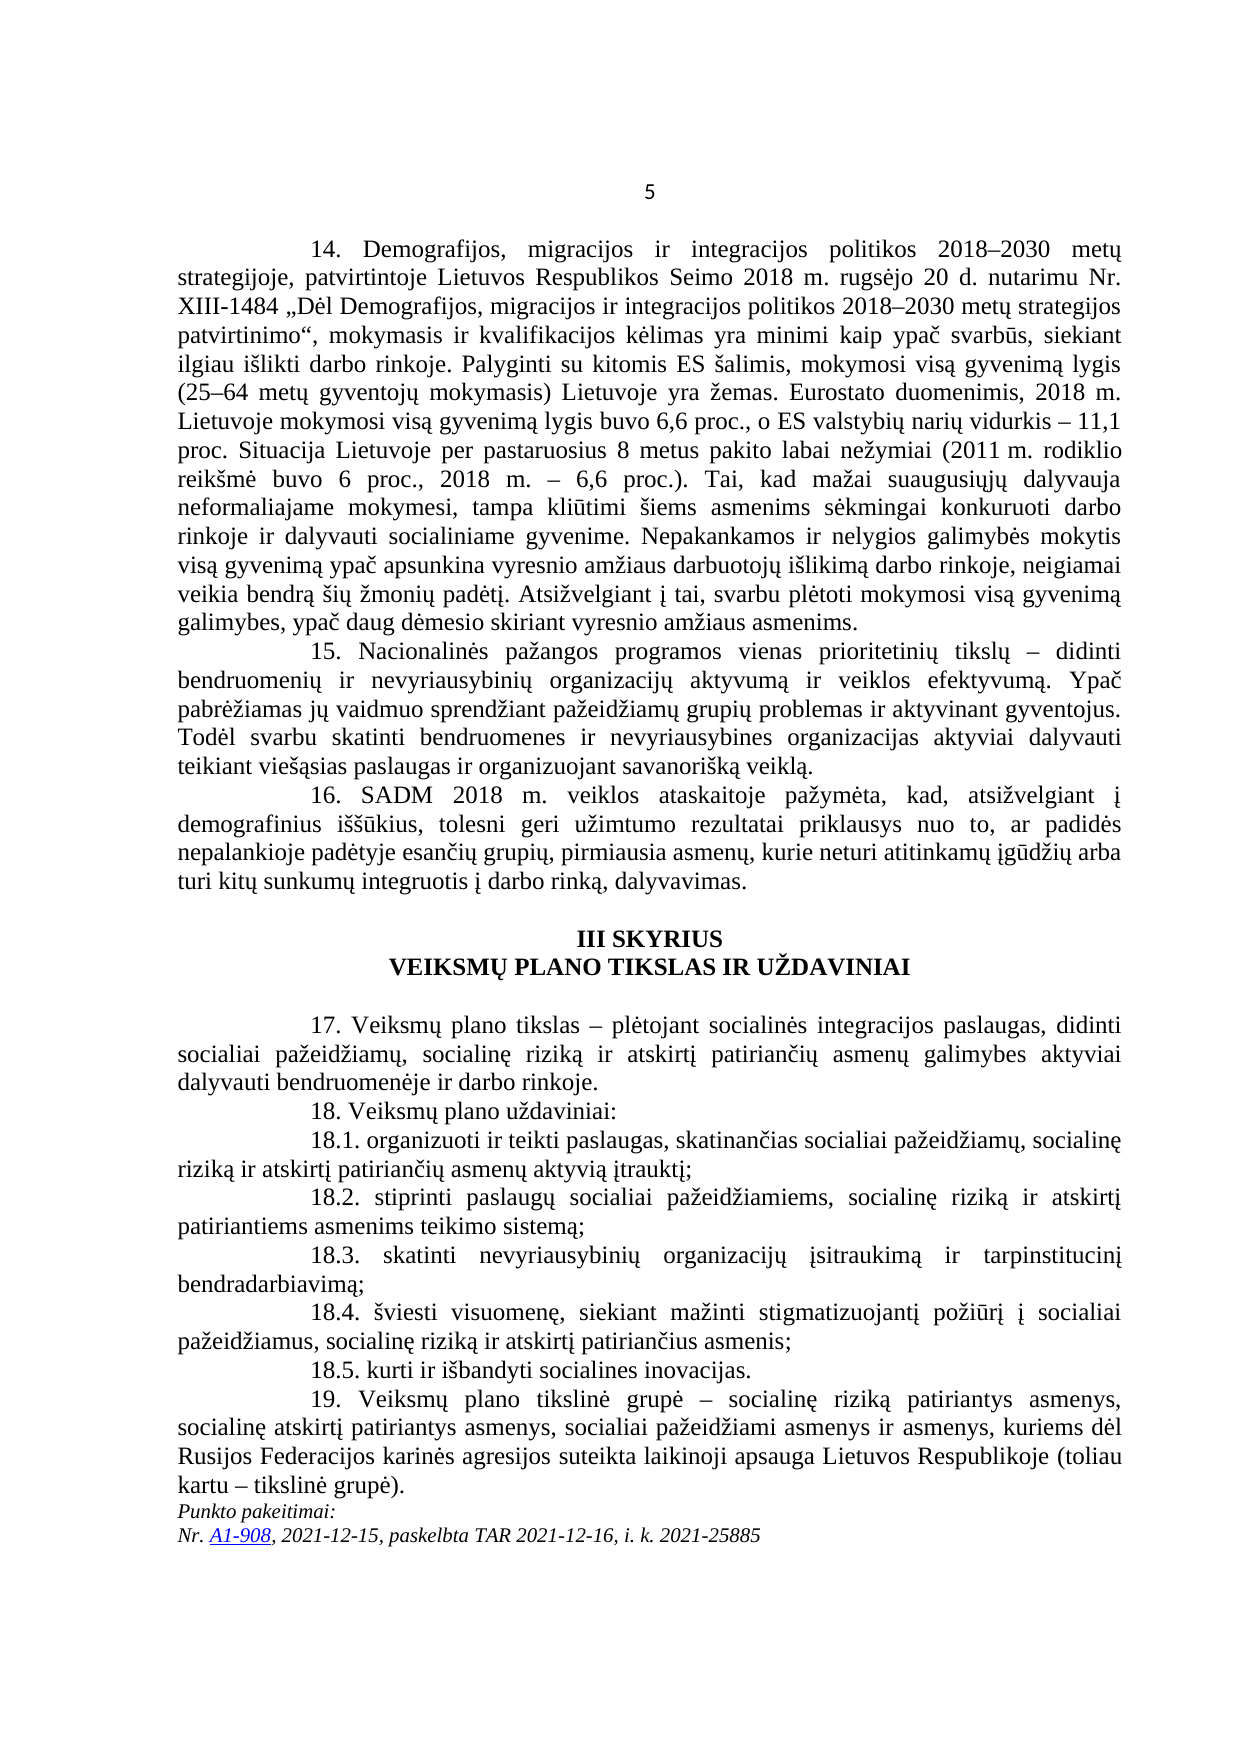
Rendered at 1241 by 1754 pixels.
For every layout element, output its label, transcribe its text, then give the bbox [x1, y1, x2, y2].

text 18.4. šviesti visuomenę, siekiant mažinti stigmatizuojantį požiūrį į socialiai pažeidžiamus, socialinę riziką ir atskirtį patiriančius asmenis; [177, 1297, 1122, 1355]
text 14. Demografijos, migracijos ir integracijos politikos 2018–2030 metų strategijoje, patvirtintoje Lietuvos Respublikos Seimo 2018 m. rugsėjo 20 d. nutarimu Nr. XIII-1484 „Dėl Demografijos, migracijos ir integracijos politikos 2018–2030 metų strategijos patvirtinimo“, mokymasis ir kvalifikacijos kėlimas yra minimi kaip ypač svarbūs, siekiant ilgiau išlikti darbo rinkoje. Palyginti su kitomis ES šalimis, mokymosi visą gyvenimą lygis (25–64 metų gyventojų mokymasis) Lietuvoje yra žemas. Eurostato duomenimis, 2018 m. Lietuvoje mokymosi visą gyvenimą lygis buvo 6,6 proc., o ES valstybių narių vidurkis – 11,1 proc. Situacija Lietuvoje per pastaruosius 8 metus pakito labai nežymiai (2011 m. rodiklio reikšmė buvo 6 proc., 2018 m. – 6,6 proc.). Tai, kad mažai suaugusiųjų dalyvauja neformaliajame mokymesi, tampa kliūtimi šiems asmenims sėkmingai konkuruoti darbo rinkoje ir dalyvauti socialiniame gyvenime. Nepakankamos ir nelygios galimybės mokytis visą gyvenimą ypač apsunkina vyresnio amžiaus darbuotojų išlikimą darbo rinkoje, neigiamai veikia bendrą šių žmonių padėtį. Atsižvelgiant į tai, svarbu plėtoti mokymosi visą gyvenimą galimybes, ypač daug dėmesio skiriant vyresnio amžiaus asmenims. [177, 234, 1122, 636]
text 15. Nacionalinės pažangos programos vienas prioritetinių tikslų – didinti bendruomenių ir nevyriausybinių organizacijų aktyvumą ir veiklos efektyvumą. Ypač pabrėžiamas jų vaidmuo sprendžiant pažeidžiamų grupių problemas ir aktyvinant gyventojus. Todėl svarbu skatinti bendruomenes ir nevyriausybines organizacijas aktyviai dalyvauti teikiant viešąsias paslaugas ir organizuojant savanorišką veiklą. [177, 636, 1122, 780]
text Punkto pakeitimai: [177, 1499, 1122, 1523]
text VEIKSMŲ PLANO TIKSLAS IR UŽDAVINIAI [177, 952, 1122, 981]
text III skyrius [177, 924, 1122, 952]
text 18.1. organizuoti ir teikti paslaugas, skatinančias socialiai pažeidžiamų, socialinę riziką ir atskirtį patiriančių asmenų aktyvią įtrauktį; [177, 1125, 1122, 1182]
text 17. Veiksmų plano tikslas – plėtojant socialinės integracijos paslaugas, didinti socialiai pažeidžiamų, socialinę riziką ir atskirtį patiriančių asmenų galimybes aktyviai dalyvauti bendruomenėje ir darbo rinkoje. [177, 1010, 1122, 1096]
text 18. Veiksmų plano uždaviniai: [177, 1096, 1122, 1125]
text Nr. A1-908, 2021-12-15, paskelbta TAR 2021-12-16, i. k. 2021-25885 [177, 1523, 1122, 1547]
text 16. SADM 2018 m. veiklos ataskaitoje pažymėta, kad, atsižvelgiant į demografinius iššūkius, tolesni geri užimtumo rezultatai priklausys nuo to, ar padidės nepalankioje padėtyje esančių grupių, pirmiausia asmenų, kurie neturi atitinkamų įgūdžių arba turi kitų sunkumų integruotis į darbo rinką, dalyvavimas. [177, 780, 1122, 895]
text 19. Veiksmų plano tikslinė grupė – socialinę riziką patiriantys asmenys, socialinę atskirtį patiriantys asmenys, socialiai pažeidžiami asmenys ir asmenys, kuriems dėl Rusijos Federacijos karinės agresijos suteikta laikinoji apsauga Lietuvos Respublikoje (toliau kartu – tikslinė grupė). [177, 1384, 1122, 1499]
text 18.3. skatinti nevyriausybinių organizacijų įsitraukimą ir tarpinstitucinį bendradarbiavimą; [177, 1240, 1122, 1297]
text 18.2. stiprinti paslaugų socialiai pažeidžiamiems, socialinę riziką ir atskirtį patiriantiems asmenims teikimo sistemą; [177, 1182, 1122, 1240]
text 18.5. kurti ir išbandyti socialines inovacijas. [177, 1355, 1122, 1384]
